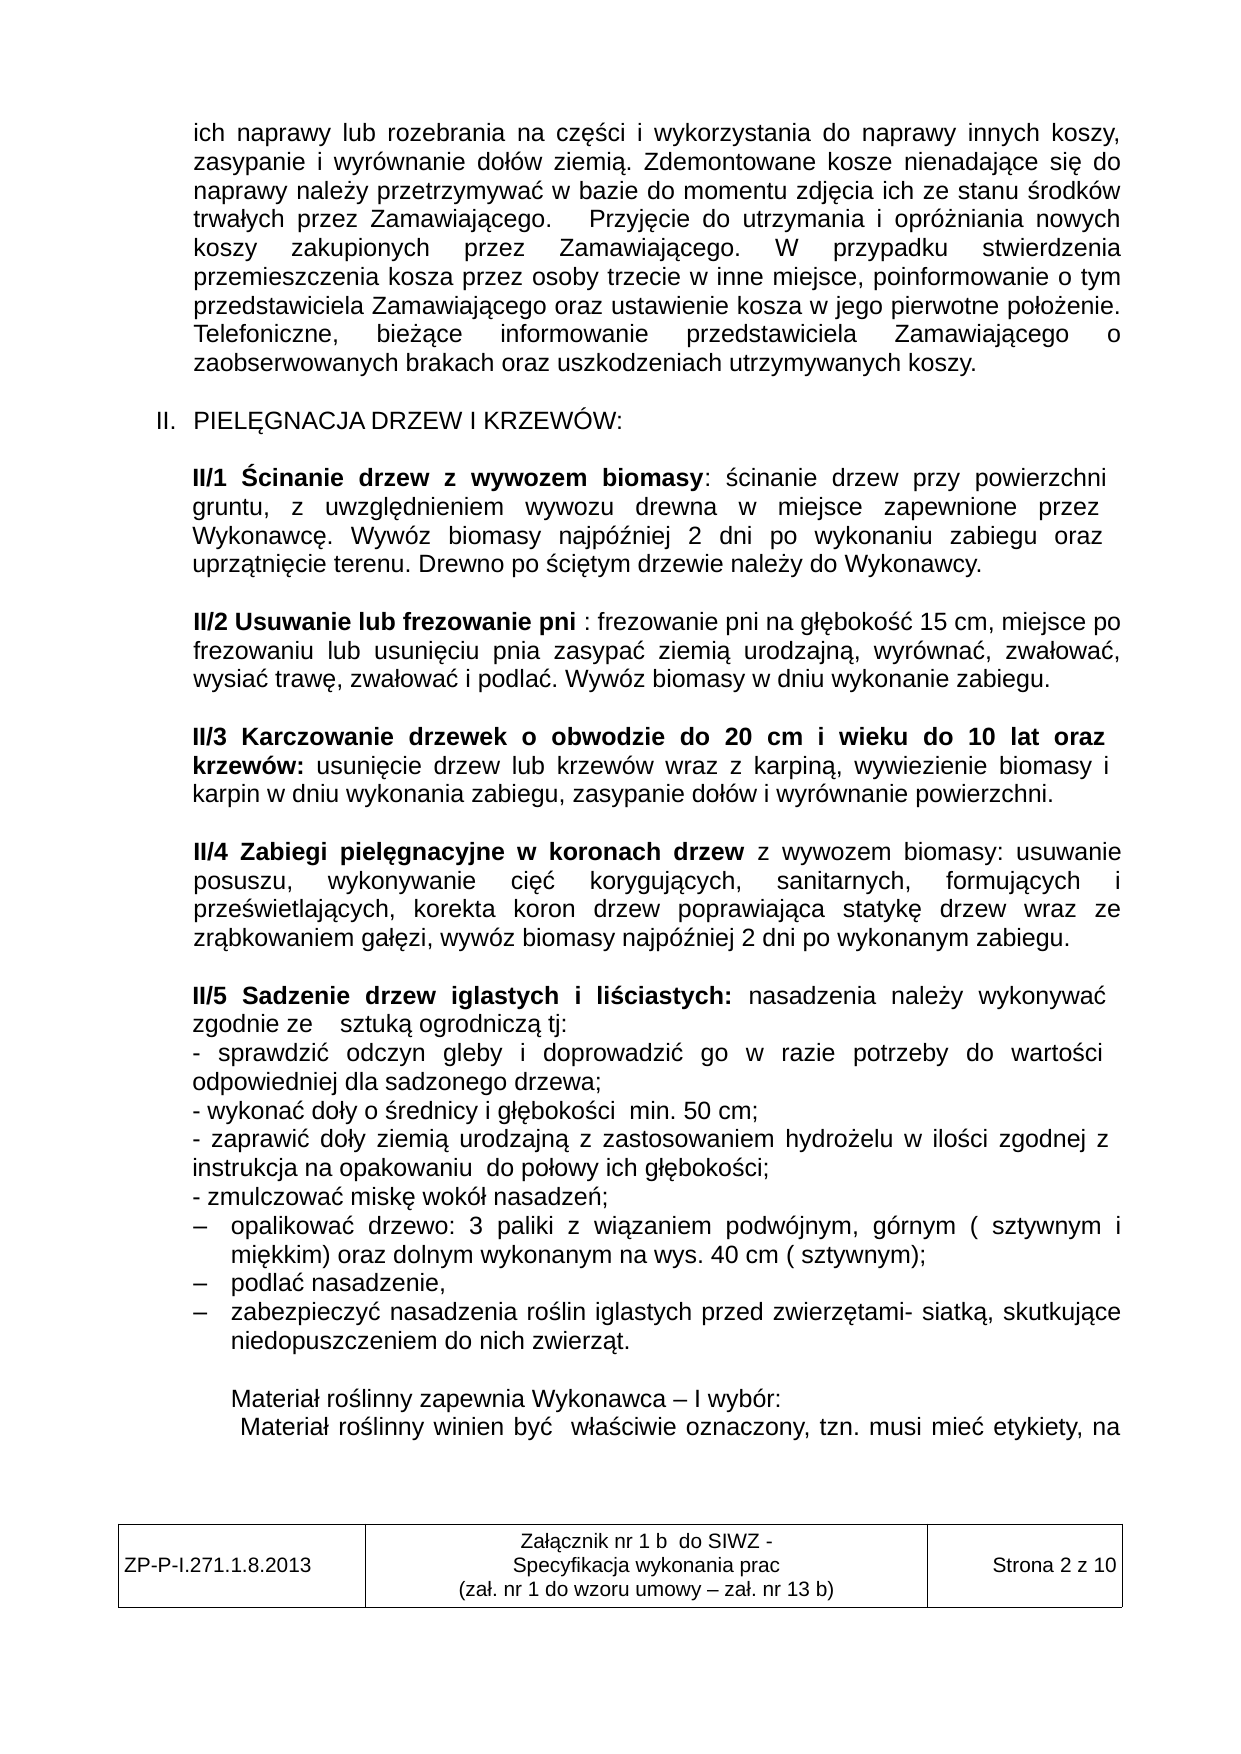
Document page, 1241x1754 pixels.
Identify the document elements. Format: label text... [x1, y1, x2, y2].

list II/2 Usuwanie lub frezowanie pni : frezowanie pni na głębokość 15 cm, miejsce po frezowaniu lub usunięciu pnia zasypać ziemią urodzajną, wyrównać, zwałować, wysiać trawę, zwałować i podlać. Wywóz biomasy w dniu wykonanie zabiegu. [156, 607, 1122, 693]
list Materiał roślinny zapewnia Wykonawca – I wybór: [193, 1383, 1122, 1412]
text - zaprawić doły ziemią urodzajną z zastosowaniem hydrożelu w ilości zgodnej z instrukcja na opakowaniu do połowy ich głębokości; [118, 1124, 1122, 1182]
list PIELĘGNACJA DRZEW I KRZEWÓW: [156, 406, 1122, 434]
list II/4 Zabiegi pielęgnacyjne w koronach drzew z wywozem biomasy: usuwanie posuszu, wykonywanie cięć korygujących, sanitarnych, formujących i prześwietlających, korekta koron drzew poprawiająca statykę drzew wraz ze zrąbkowaniem gałęzi, wywóz biomasy najpóźniej 2 dni po wykonanym zabiegu. [156, 837, 1122, 952]
text II/5 Sadzenie drzew iglastych i liściastych: nasadzenia należy wykonywać zgodnie ze sztuką ogrodniczą tj: [118, 981, 1122, 1038]
list ich naprawy lub rozebrania na części i wykorzystania do naprawy innych koszy, zasypanie i wyrównanie dołów ziemią. Zdemontowane kosze nienadające się do naprawy należy przetrzymywać w bazie do momentu zdjęcia ich ze stanu środków trwałych przez Zamawiającego. Przyjęcie do utrzymania i opróżniania nowych koszy zakupionych przez Zamawiającego. W przypadku stwierdzenia przemieszczenia kosza przez osoby trzecie w inne miejsce, poinformowanie o tym przedstawiciela Zamawiającego oraz ustawienie kosza w jego pierwotne położenie. Telefoniczne, bieżące informowanie przedstawiciela Zamawiającego o zaobserwowanych brakach oraz uszkodzeniach utrzymywanych koszy. [193, 118, 1122, 377]
text II/3 Karczowanie drzewek o obwodzie do 20 cm i wieku do 10 lat oraz krzewów: usunięcie drzew lub krzewów wraz z karpiną, wywiezienie biomasy i karpin w dniu wykonania zabiegu, zasypanie dołów i wyrównanie powierzchni. [118, 722, 1122, 808]
text - wykonać doły o średnicy i głębokości min. 50 cm; [118, 1096, 1122, 1124]
list opalikować drzewo: 3 paliki z wiązaniem podwójnym, górnym ( sztywnym i miękkim) oraz dolnym wykonanym na wys. 40 cm ( sztywnym); [193, 1211, 1122, 1268]
text - sprawdzić odczyn gleby i doprowadzić go w razie potrzeby do wartości odpowiedniej dla sadzonego drzewa; [118, 1038, 1122, 1096]
list Materiał roślinny winien być właściwie oznaczony, tzn. musi mieć etykiety, na [193, 1412, 1122, 1441]
text II/1 Ścinanie drzew z wywozem biomasy: ścinanie drzew przy powierzchni gruntu, z uwzględnieniem wywozu drewna w miejsce zapewnione przez Wykonawcę. Wywóz biomasy najpóźniej 2 dni po wykonaniu zabiegu oraz uprzątnięcie terenu. Drewno po ściętym drzewie należy do Wykonawcy. [118, 463, 1122, 578]
list zabezpieczyć nasadzenia roślin iglastych przed zwierzętami- siatką, skutkujące niedopuszczeniem do nich zwierząt. [193, 1297, 1122, 1355]
text - zmulczować miskę wokół nasadzeń; [118, 1182, 1122, 1211]
list podlać nasadzenie, [193, 1268, 1122, 1297]
